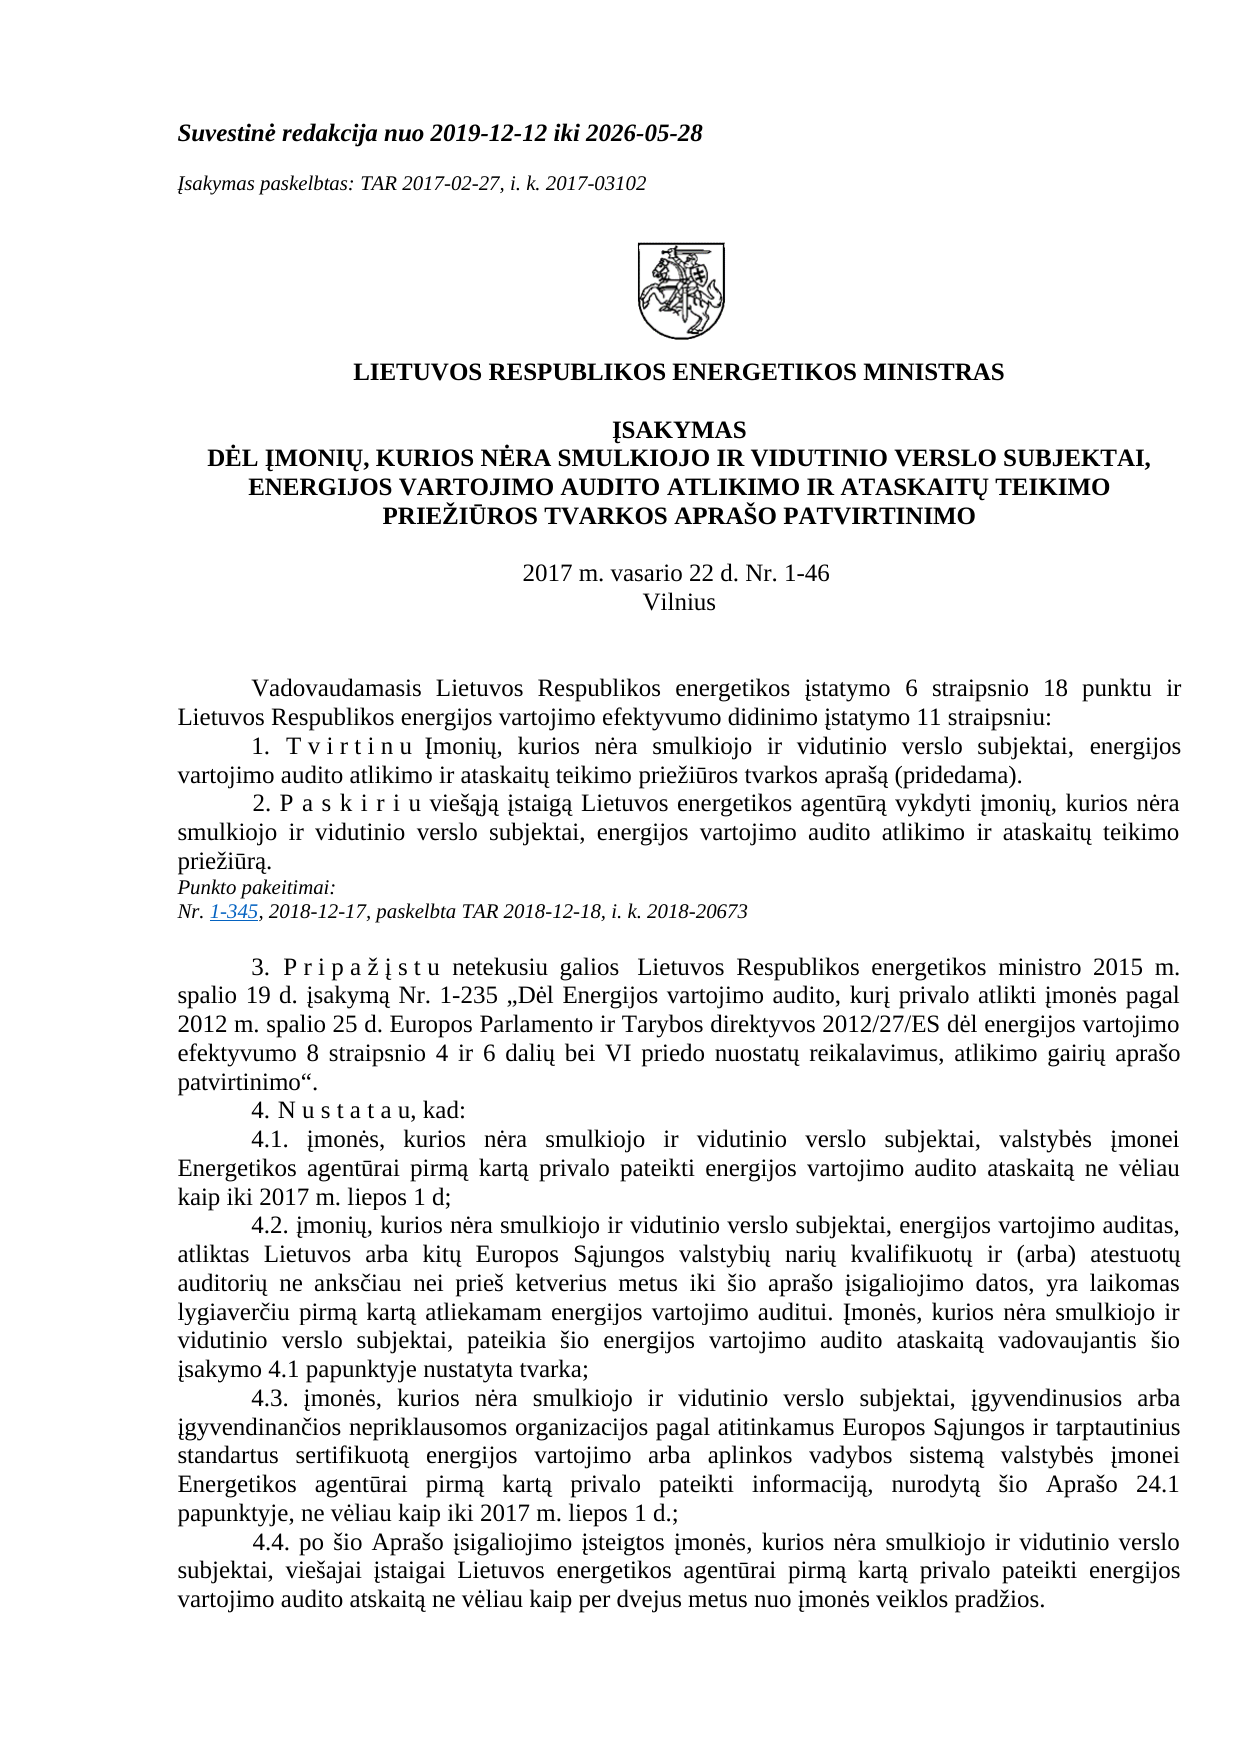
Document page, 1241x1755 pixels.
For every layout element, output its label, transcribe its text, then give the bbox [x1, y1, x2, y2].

text Vilnius [177, 587, 1181, 616]
text Įsakymas paskelbtas: TAR 2017-02-27, i. k. 2017-03102 [177, 171, 1181, 195]
text DĖL ĮMONIŲ, KURIOS NĖRA SMULKIOJO IR VIDUTINIO VERSLO SUBJEKTAI, ENERGIJOS VARTOJIMO AUDITO ATLIKIMO IR ATASKAITŲ TEIKIMO PRIEŽIŪROS TVARKOS APRAŠO PATVIRTINIMO [177, 443, 1181, 530]
text 2. P a s k i r i u viešąją įstaigą Lietuvos energetikos agentūrą vykdyti įmonių, kurios nėra smulkiojo ir vidutinio verslo subjektai, energijos vartojimo audito atlikimo ir ataskaitų teikimo priežiūrą. [177, 788, 1181, 875]
text Nr. 1-345, 2018-12-17, paskelbta TAR 2018-12-18, i. k. 2018-20673 [177, 899, 1181, 923]
text Suvestinė redakcija nuo 2019-12-12 iki 2026-05-28 [177, 118, 1181, 147]
text 4.4. po šio Aprašo įsigaliojimo įsteigtos įmonės, kurios nėra smulkiojo ir vidutinio verslo subjektai, viešajai įstaigai Lietuvos energetikos agentūrai pirmą kartą privalo pateikti energijos vartojimo audito atskaitą ne vėliau kaip per dvejus metus nuo įmonės veiklos pradžios. [177, 1527, 1181, 1613]
text 4.2. įmonių, kurios nėra smulkiojo ir vidutinio verslo subjektai, energijos vartojimo auditas, atliktas Lietuvos arba kitų Europos Sąjungos valstybių narių kvalifikuotų ir (arba) atestuotų auditorių ne anksčiau nei prieš ketverius metus iki šio aprašo įsigaliojimo datos, yra laikomas lygiaverčiu pirmą kartą atliekamam energijos vartojimo auditui. Įmonės, kurios nėra smulkiojo ir vidutinio verslo subjektai, pateikia šio energijos vartojimo audito ataskaitą vadovaujantis šio įsakymo 4.1 papunktyje nustatyta tvarka; [177, 1210, 1181, 1383]
text 2017 m. vasario 22 d. Nr. 1-46 [177, 558, 1181, 587]
text 1. T v i r t i n u Įmonių, kurios nėra smulkiojo ir vidutinio verslo subjektai, energijos vartojimo audito atlikimo ir ataskaitų teikimo priežiūros tvarkos aprašą (pridedama). [177, 731, 1181, 788]
text įsakymas [177, 415, 1181, 443]
text 4.1. įmonės, kurios nėra smulkiojo ir vidutinio verslo subjektai, valstybės įmonei Energetikos agentūrai pirmą kartą privalo pateikti energijos vartojimo audito ataskaitą ne vėliau kaip iki 2017 m. liepos 1 d; [177, 1124, 1181, 1210]
text Punkto pakeitimai: [177, 875, 1181, 899]
text Vadovaudamasis Lietuvos Respublikos energetikos įstatymo 6 straipsnio 18 punktu ir Lietuvos Respublikos energijos vartojimo efektyvumo didinimo įstatymo 11 straipsniu: [177, 673, 1181, 731]
text 4. N u s t a t a u, kad: [177, 1095, 1181, 1124]
text LIETUVOS RESPUBLIKOS ENERGETIKOS MINISTRAS [177, 357, 1181, 386]
text 3. P r i p a ž į s t u netekusiu galios Lietuvos Respublikos energetikos ministro 2015 m. spalio 19 d. įsakymą Nr. 1-235 „Dėl Energijos vartojimo audito, kurį privalo atlikti įmonės pagal 2012 m. spalio 25 d. Europos Parlamento ir Tarybos direktyvos 2012/27/ES dėl energijos vartojimo efektyvumo 8 straipsnio 4 ir 6 dalių bei VI priedo nuostatų reikalavimus, atlikimo gairių aprašo patvirtinimo“. [177, 952, 1181, 1095]
text 4.3. įmonės, kurios nėra smulkiojo ir vidutinio verslo subjektai, įgyvendinusios arba įgyvendinančios nepriklausomos organizacijos pagal atitinkamus Europos Sąjungos ir tarptautinius standartus sertifikuotą energijos vartojimo arba aplinkos vadybos sistemą valstybės įmonei Energetikos agentūrai pirmą kartą privalo pateikti informaciją, nurodytą šio Aprašo 24.1 papunktyje, ne vėliau kaip iki 2017 m. liepos 1 d.; [177, 1383, 1181, 1527]
